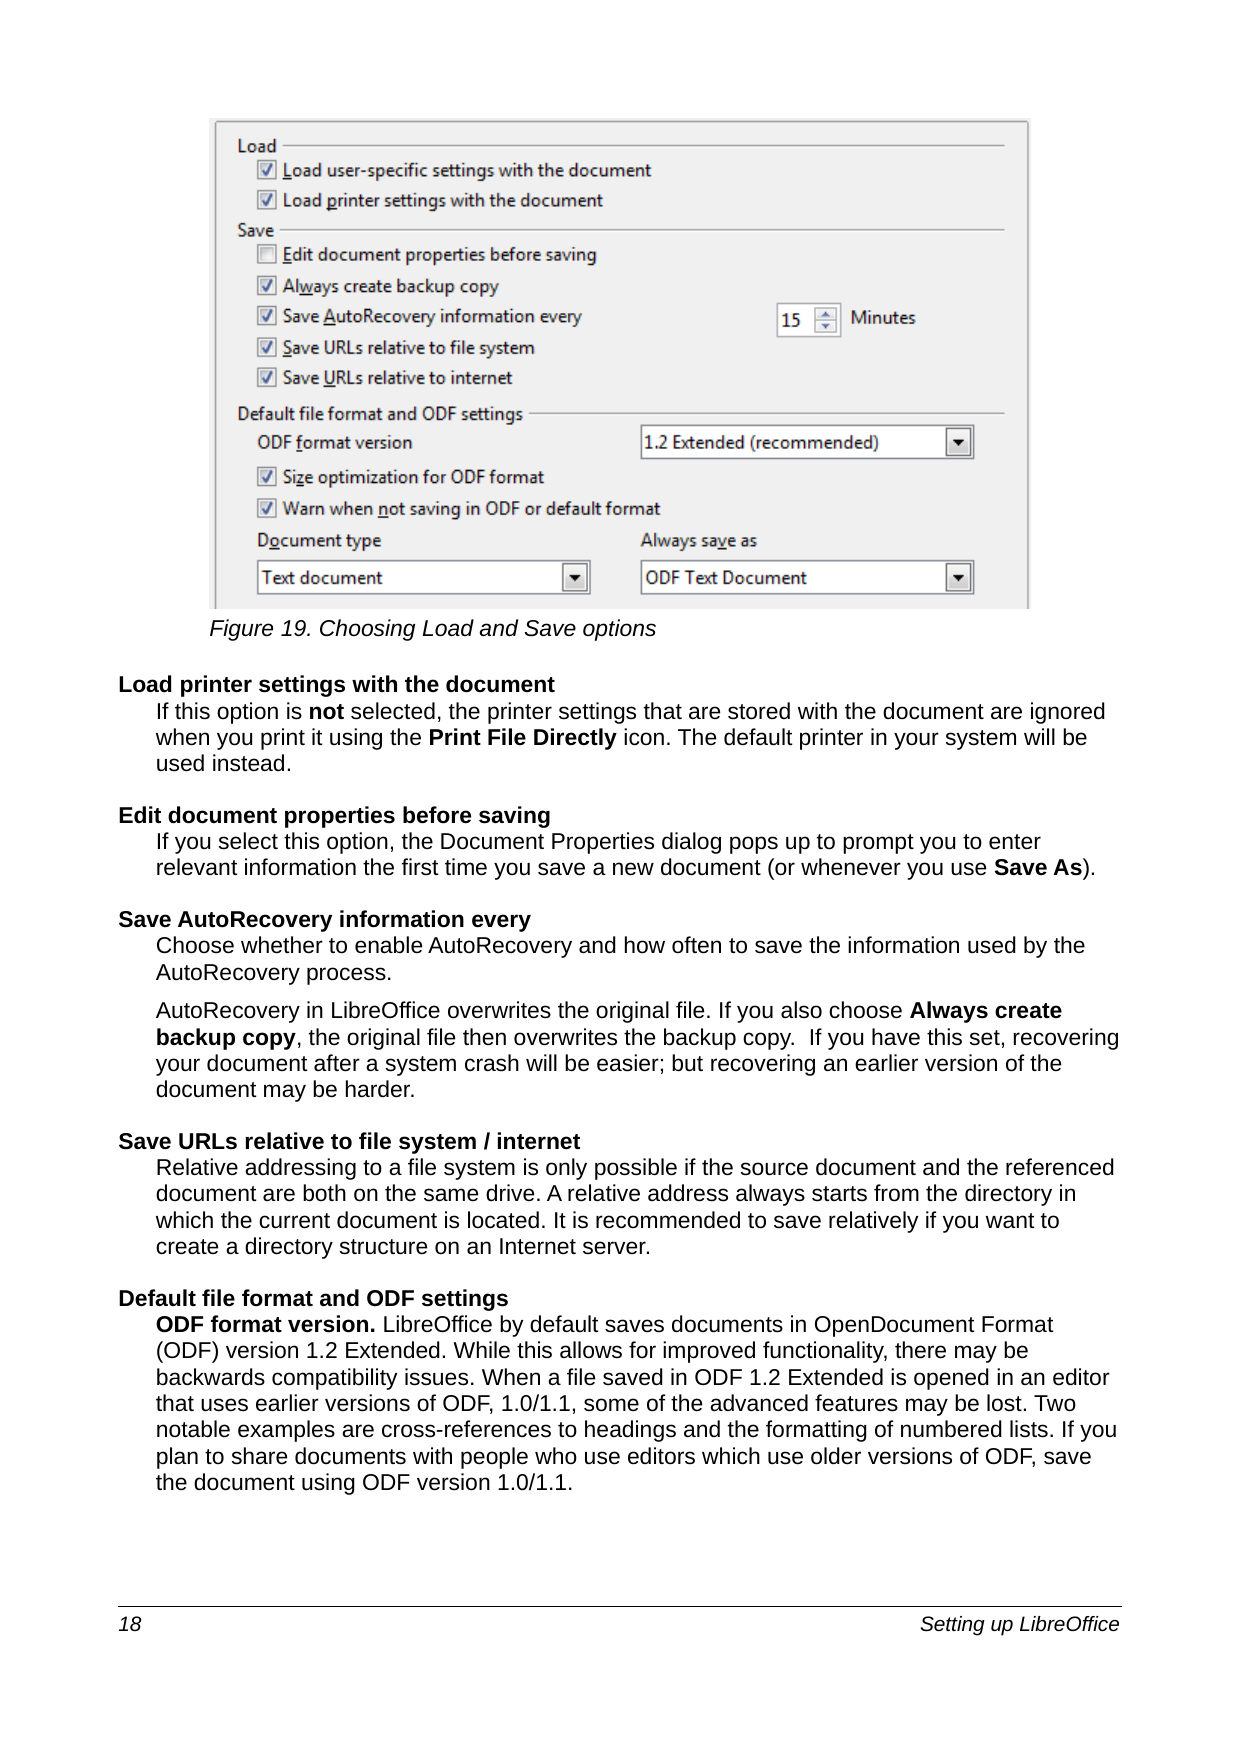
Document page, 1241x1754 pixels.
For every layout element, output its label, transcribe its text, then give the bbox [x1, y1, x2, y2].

text ODF format version. LibreOffice by default saves documents in OpenDocument Format (ODF) version 1.2 Extended. While this allows for improved functionality, there may be backwards compatibility issues. When a file saved in ODF 1.2 Extended is opened in an editor that uses earlier versions of ODF, 1.0/1.1, some of the advanced features may be lost. Two notable examples are cross-references to headings and the formatting of numbered lists. If you plan to share documents with people who use editors which use older versions of ODF, save the document using ODF version 1.0/1.1. [156, 1311, 1122, 1495]
text Figure 2. Choosing Load and Save options [209, 615, 1031, 641]
text Save URLs relative to file system / internet [118, 1128, 1122, 1154]
text If this option is not selected, the printer settings that are stored with the document are ignored when you print it using the Print File Directly icon. The default printer in your system will be used instead. [156, 698, 1122, 777]
picture [209, 118, 1032, 609]
text If you select this option, the Document Properties dialog pops up to prompt you to enter relevant information the first time you save a new document (or whenever you use Save As). [156, 828, 1122, 881]
text Choose whether to enable AutoRecovery and how often to save the information used by the AutoRecovery process. [156, 932, 1122, 985]
text Relative addressing to a file system is only possible if the source document and the referenced document are both on the same drive. A relative address always starts from the directory in which the current document is located. It is recommended to save relatively if you want to create a directory structure on an Internet server. [156, 1154, 1122, 1259]
text Load printer settings with the document [118, 671, 1122, 698]
text AutoRecovery in LibreOffice overwrites the original file. If you also choose Always create backup copy, the original file then overwrites the backup copy. If you have this set, recovering your document after a system crash will be easier; but recovering an earlier version of the document may be harder. [156, 997, 1122, 1103]
text Default file format and ODF settings [118, 1284, 1122, 1311]
text Save AutoRecovery information every [118, 906, 1122, 932]
text Edit document properties before saving [118, 802, 1122, 828]
